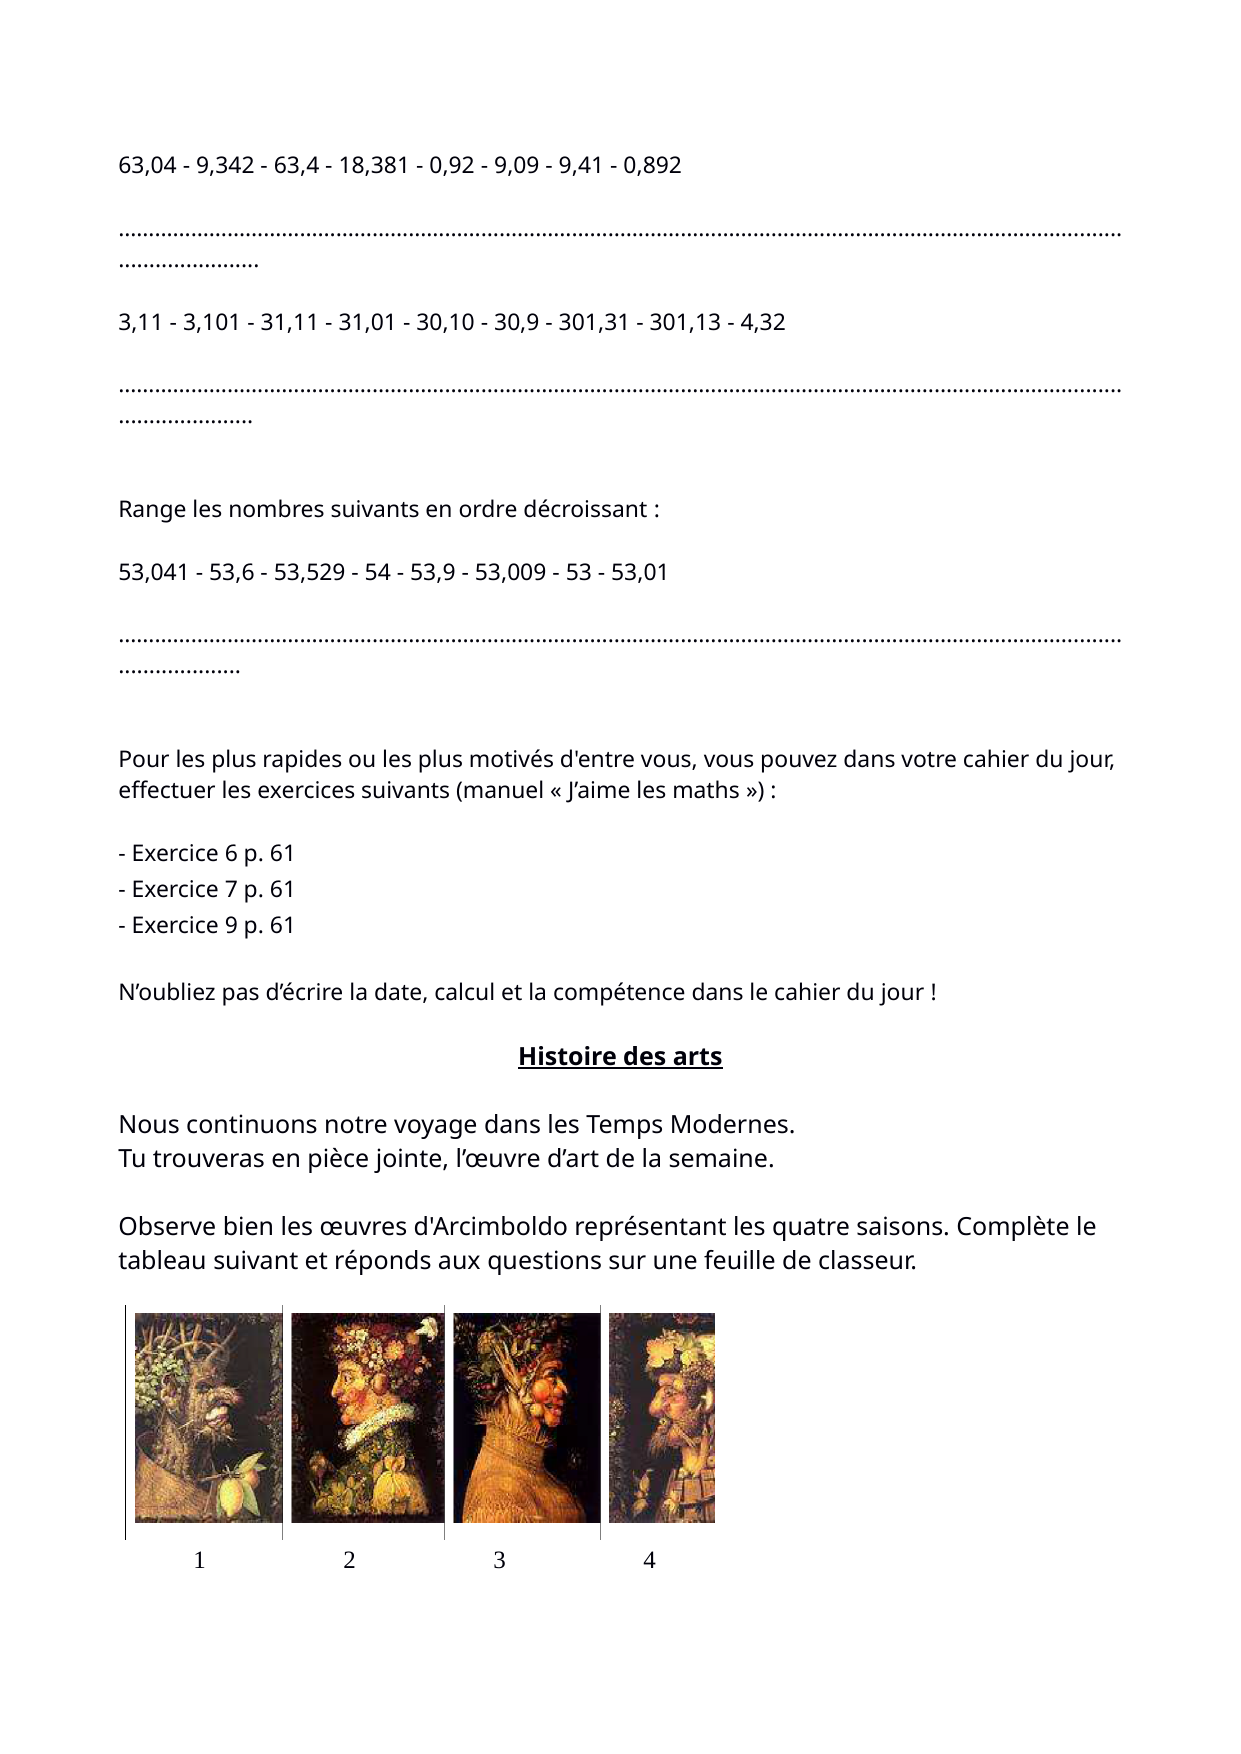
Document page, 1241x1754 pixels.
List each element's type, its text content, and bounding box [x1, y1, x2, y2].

text …………………………………………………………………………………………………………………………………………................................. [118, 212, 1122, 274]
text 53,041 - 53,6 - 53,529 - 54 - 53,9 - 53,009 - 53 - 53,01 [118, 556, 1122, 587]
text Observe bien les œuvres d'Arcimboldo représentant les quatre saisons. Complète le [118, 1209, 1122, 1243]
text Tu trouveras en pièce jointe, l’œuvre d’art de la semaine. [118, 1141, 1122, 1175]
text Pour les plus rapides ou les plus motivés d'entre vous, vous pouvez dans votre cahier du jour, effectuer les exercices suivants (manuel « J’aime les maths ») : [118, 743, 1122, 806]
text Nous continuons notre voyage dans les Temps Modernes. [118, 1107, 1122, 1141]
text Histoire des arts [118, 1038, 1122, 1072]
text …………………………………………………………………………………………………………………………………………................................ [118, 368, 1122, 431]
text N’oubliez pas d’écrire la date, calcul et la compétence dans le cahier du jour ! [118, 976, 1122, 1007]
text 3,11 - 3,101 - 31,11 - 31,01 - 30,10 - 30,9 - 301,31 - 301,13 - 4,32 [118, 306, 1122, 337]
text tableau suivant et réponds aux questions sur une feuille de classeur. [118, 1243, 1122, 1277]
picture [118, 1305, 309, 1540]
text - Exercice 9 p. 61 [118, 909, 1122, 940]
text Range les nombres suivants en ordre décroissant : [118, 493, 1122, 524]
text ………………………………………………………………………………………………………………………………………….............................. [118, 618, 1122, 681]
text - Exercice 7 p. 61 [118, 873, 1122, 904]
text 63,04 - 9,342 - 63,4 - 18,381 - 0,92 - 9,09 - 9,41 - 0,892 [118, 149, 1122, 181]
text 1 2 3 4 [118, 1545, 1122, 1574]
text - Exercice 6 p. 61 [118, 837, 1122, 868]
